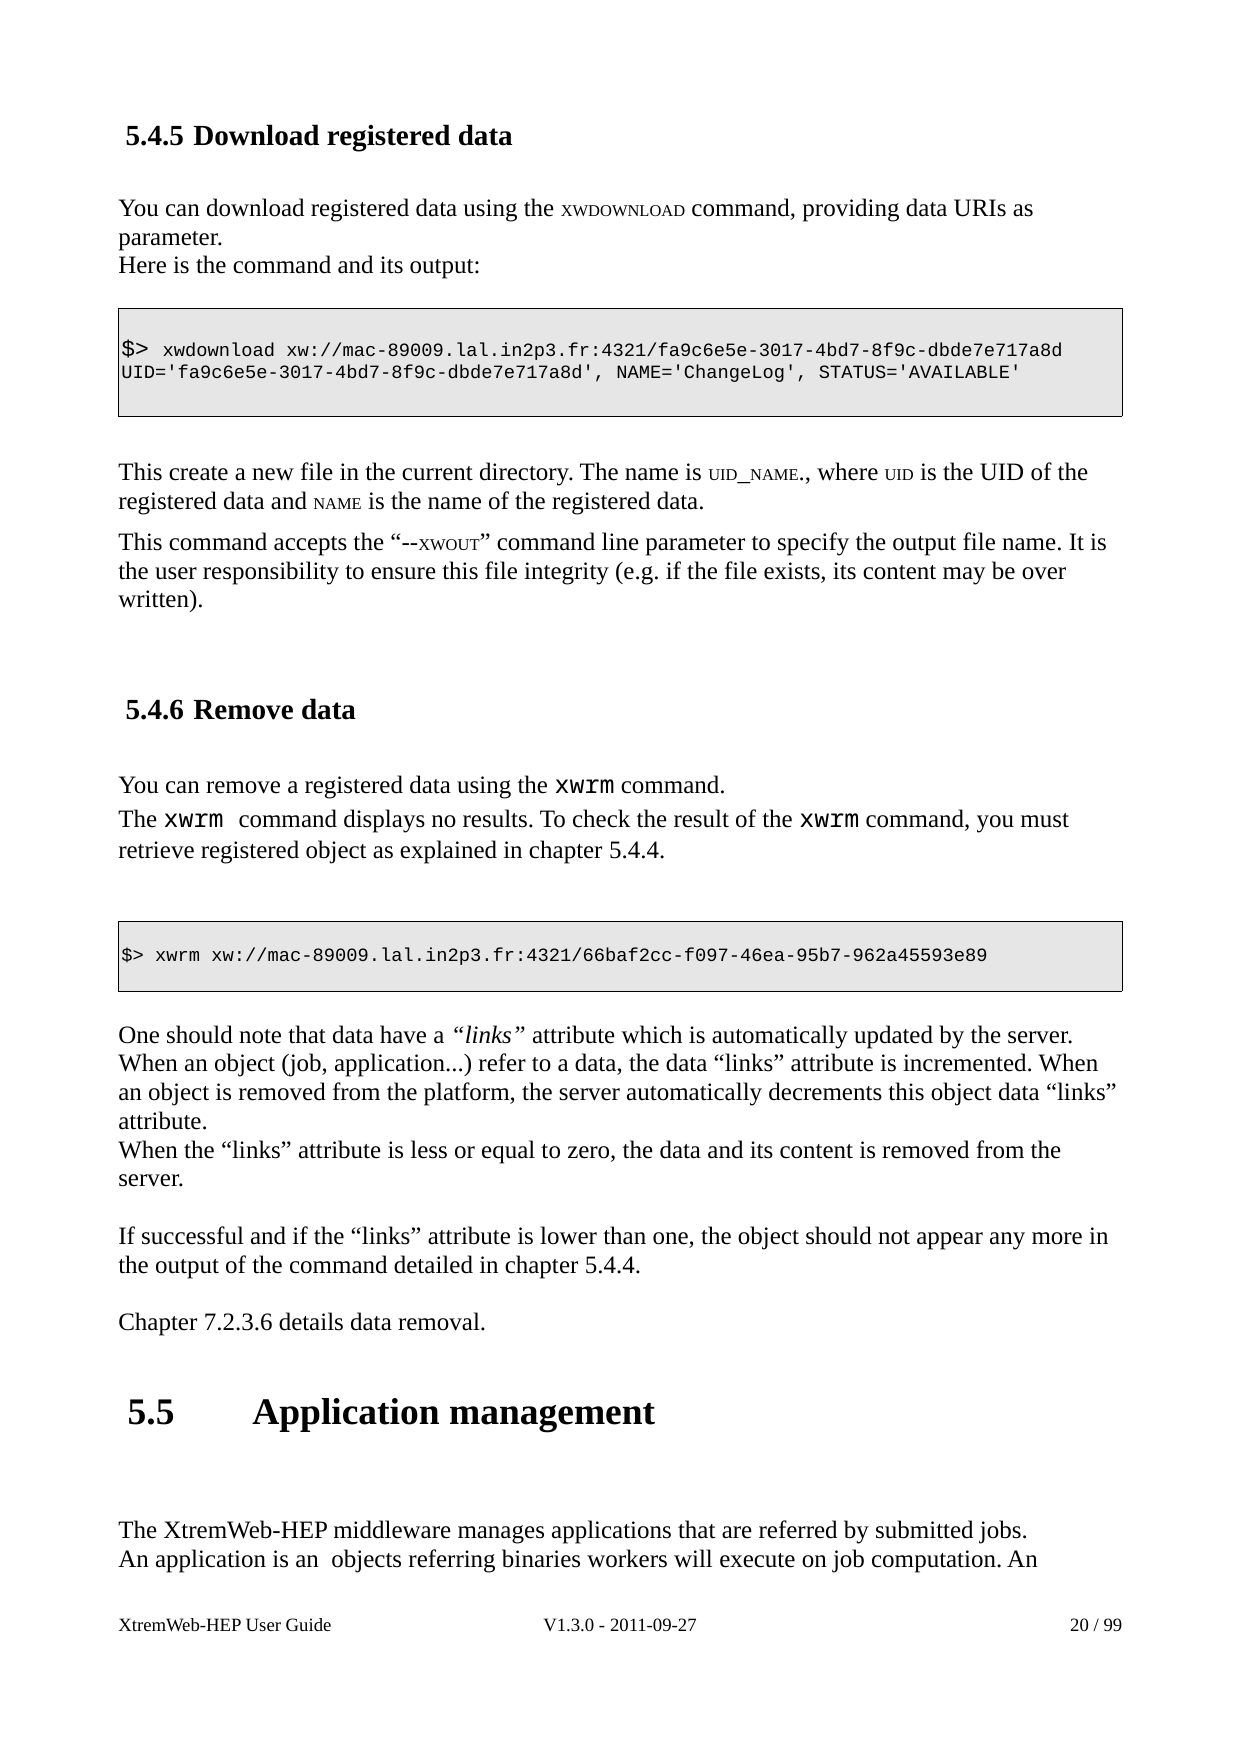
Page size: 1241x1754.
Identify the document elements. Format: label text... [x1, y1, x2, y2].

text You can remove a registered data using the xwrm command. [118, 767, 1122, 801]
text $> xwrm xw://mac-89009.lal.in2p3.fr:4321/66baf2cc-f097-46ea-95b7-962a45593e89 [119, 942, 1122, 964]
text This create a new file in the current directory. The name is uid_name., where uid is the UID of the registered data and name is the name of the registered data. [118, 457, 1122, 514]
text If successful and if the “links” attribute is lower than one, the object should not appear any more in the output of the command detailed in chapter 5.4.4. [118, 1221, 1122, 1278]
text When the “links” attribute is less or equal to zero, the data and its content is removed from the server. [118, 1135, 1122, 1192]
subtitle Remove data [118, 692, 1122, 726]
text You can download registered data using the xwdownload command, providing data URIs as parameter. [118, 193, 1122, 250]
text This command accepts the “--xwout” command line parameter to specify the output file name. It is the user responsibility to ensure this file integrity (e.g. if the file exists, its content may be over written). [118, 527, 1122, 613]
text One should note that data have a “links” attribute which is automatically updated by the server. When an object (job, application...) refer to a data, the data “links” attribute is incremented. When an object is removed from the platform, the server automatically decrements this object data “links” attribute. [118, 1020, 1122, 1135]
text The xwrm command displays no results. To check the result of the xwrm command, you must retrieve registered object as explained in chapter 5.4.4. [118, 801, 1122, 864]
text UID='fa9c6e5e-3017-4bd7-8f9c-dbde7e717a8d', NAME='ChangeLog', STATUS='AVAILABLE' [119, 360, 1122, 381]
subtitle Download registered data [118, 118, 1122, 152]
text An application is an objects referring binaries workers will execute on job computation. An [118, 1544, 1122, 1573]
subtitle Application management [118, 1390, 1122, 1433]
text Chapter 7.2.3.6 details data removal. [118, 1307, 1122, 1336]
text Here is the command and its output: [118, 250, 1122, 279]
text The XtremWeb-HEP middleware manages applications that are referred by submitted jobs. [118, 1515, 1122, 1544]
text $> xwdownload xw://mac-89009.lal.in2p3.fr:4321/fa9c6e5e-3017-4bd7-8f9c-dbde7e717a8d [119, 334, 1122, 360]
